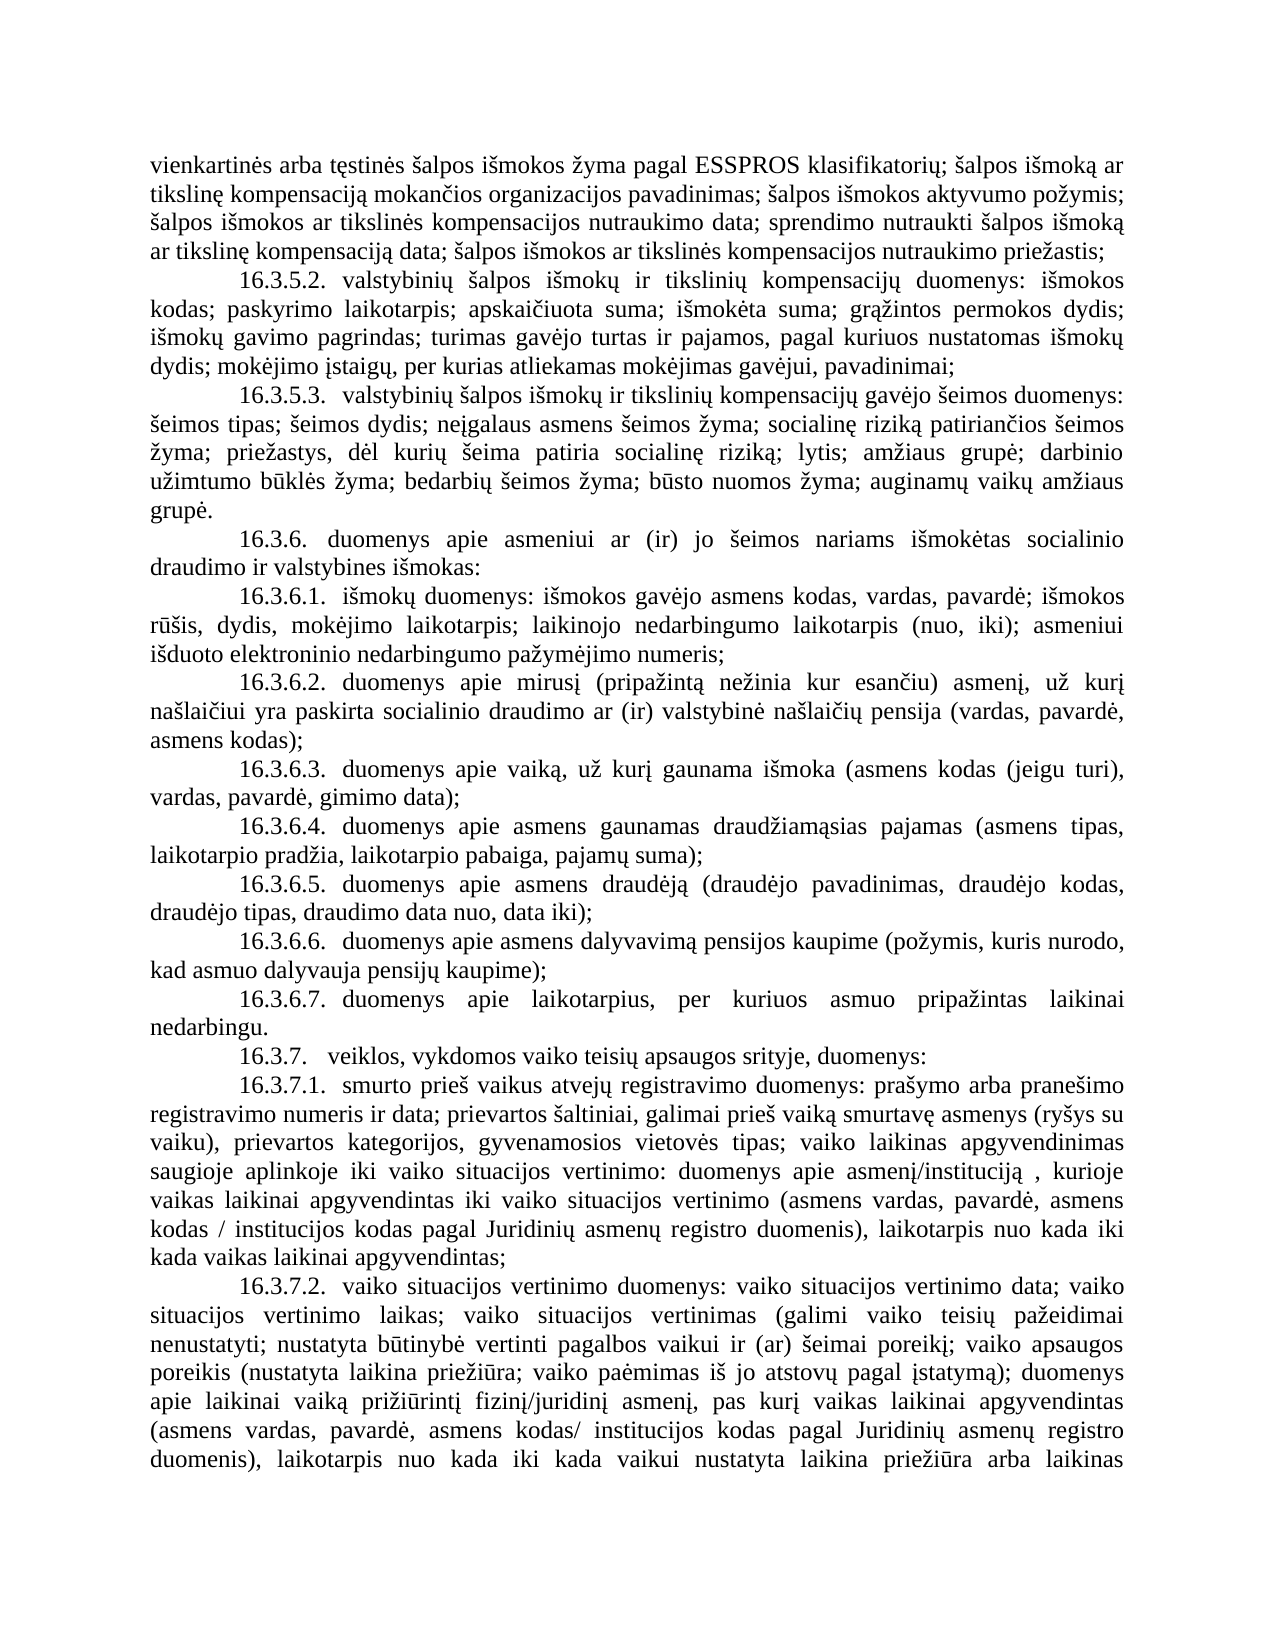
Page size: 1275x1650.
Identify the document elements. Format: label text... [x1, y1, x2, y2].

text 16.3.6.4. duomenys apie asmens gaunamas draudžiamąsias pajamas (asmens tipas, laikotarpio pradžia, laikotarpio pabaiga, pajamų suma); [150, 811, 1125, 869]
text 16.3.6.2. duomenys apie mirusį (pripažintą nežinia kur esančiu) asmenį, už kurį našlaičiui yra paskirta socialinio draudimo ar (ir) valstybinė našlaičių pensija (vardas, pavardė, asmens kodas); [150, 667, 1125, 754]
text 16.3.7.1. smurto prieš vaikus atvejų registravimo duomenys: prašymo arba pranešimo registravimo numeris ir data; prievartos šaltiniai, galimai prieš vaiką smurtavę asmenys (ryšys su vaiku), prievartos kategorijos, gyvenamosios vietovės tipas; vaiko laikinas apgyvendinimas saugioje aplinkoje iki vaiko situacijos vertinimo: duomenys apie asmenį/instituciją , kurioje vaikas laikinai apgyvendintas iki vaiko situacijos vertinimo (asmens vardas, pavardė, asmens kodas / institucijos kodas pagal Juridinių asmenų registro duomenis), laikotarpis nuo kada iki kada vaikas laikinai apgyvendintas; [150, 1070, 1125, 1271]
text 16.3.6.5. duomenys apie asmens draudėją (draudėjo pavadinimas, draudėjo kodas, draudėjo tipas, draudimo data nuo, data iki); [150, 869, 1125, 926]
text 16.3.6. duomenys apie asmeniui ar (ir) jo šeimos nariams išmokėtas socialinio draudimo ir valstybines išmokas: [150, 524, 1125, 581]
text vienkartinės arba tęstinės šalpos išmokos žyma pagal ESSPROS klasifikatorių; šalpos išmoką ar tikslinę kompensaciją mokančios organizacijos pavadinimas; šalpos išmokos aktyvumo požymis; šalpos išmokos ar tikslinės kompensacijos nutraukimo data; sprendimo nutraukti šalpos išmoką ar tikslinę kompensaciją data; šalpos išmokos ar tikslinės kompensacijos nutraukimo priežastis; [150, 150, 1125, 265]
text 16.3.6.3. duomenys apie vaiką, už kurį gaunama išmoka (asmens kodas (jeigu turi), vardas, pavardė, gimimo data); [150, 754, 1125, 811]
text 16.3.7. veiklos, vykdomos vaiko teisių apsaugos srityje, duomenys: [150, 1041, 1125, 1070]
text 16.3.6.1. išmokų duomenys: išmokos gavėjo asmens kodas, vardas, pavardė; išmokos rūšis, dydis, mokėjimo laikotarpis; laikinojo nedarbingumo laikotarpis (nuo, iki); asmeniui išduoto elektroninio nedarbingumo pažymėjimo numeris; [150, 581, 1125, 667]
text 16.3.5.2. valstybinių šalpos išmokų ir tikslinių kompensacijų duomenys: išmokos kodas; paskyrimo laikotarpis; apskaičiuota suma; išmokėta suma; grąžintos permokos dydis; išmokų gavimo pagrindas; turimas gavėjo turtas ir pajamos, pagal kuriuos nustatomas išmokų dydis; mokėjimo įstaigų, per kurias atliekamas mokėjimas gavėjui, pavadinimai; [150, 265, 1125, 380]
text 16.3.6.7. duomenys apie laikotarpius, per kuriuos asmuo pripažintas laikinai nedarbingu. [150, 984, 1125, 1041]
text 16.3.6.6. duomenys apie asmens dalyvavimą pensijos kaupime (požymis, kuris nurodo, kad asmuo dalyvauja pensijų kaupime); [150, 926, 1125, 984]
text 16.3.7.2. vaiko situacijos vertinimo duomenys: vaiko situacijos vertinimo data; vaiko situacijos vertinimo laikas; vaiko situacijos vertinimas (galimi vaiko teisių pažeidimai nenustatyti; nustatyta būtinybė vertinti pagalbos vaikui ir (ar) šeimai poreikį; vaiko apsaugos poreikis (nustatyta laikina priežiūra; vaiko paėmimas iš jo atstovų pagal įstatymą); duomenys apie laikinai vaiką prižiūrintį fizinį/juridinį asmenį, pas kurį vaikas laikinai apgyvendintas (asmens vardas, pavardė, asmens kodas/ institucijos kodas pagal Juridinių asmenų registro duomenis), laikotarpis nuo kada iki kada vaikui nustatyta laikina priežiūra arba laikinas [150, 1271, 1125, 1472]
text 16.3.5.3. valstybinių šalpos išmokų ir tikslinių kompensacijų gavėjo šeimos duomenys: šeimos tipas; šeimos dydis; neįgalaus asmens šeimos žyma; socialinę riziką patiriančios šeimos žyma; priežastys, dėl kurių šeima patiria socialinę riziką; lytis; amžiaus grupė; darbinio užimtumo būklės žyma; bedarbių šeimos žyma; būsto nuomos žyma; auginamų vaikų amžiaus grupė. [150, 380, 1125, 524]
